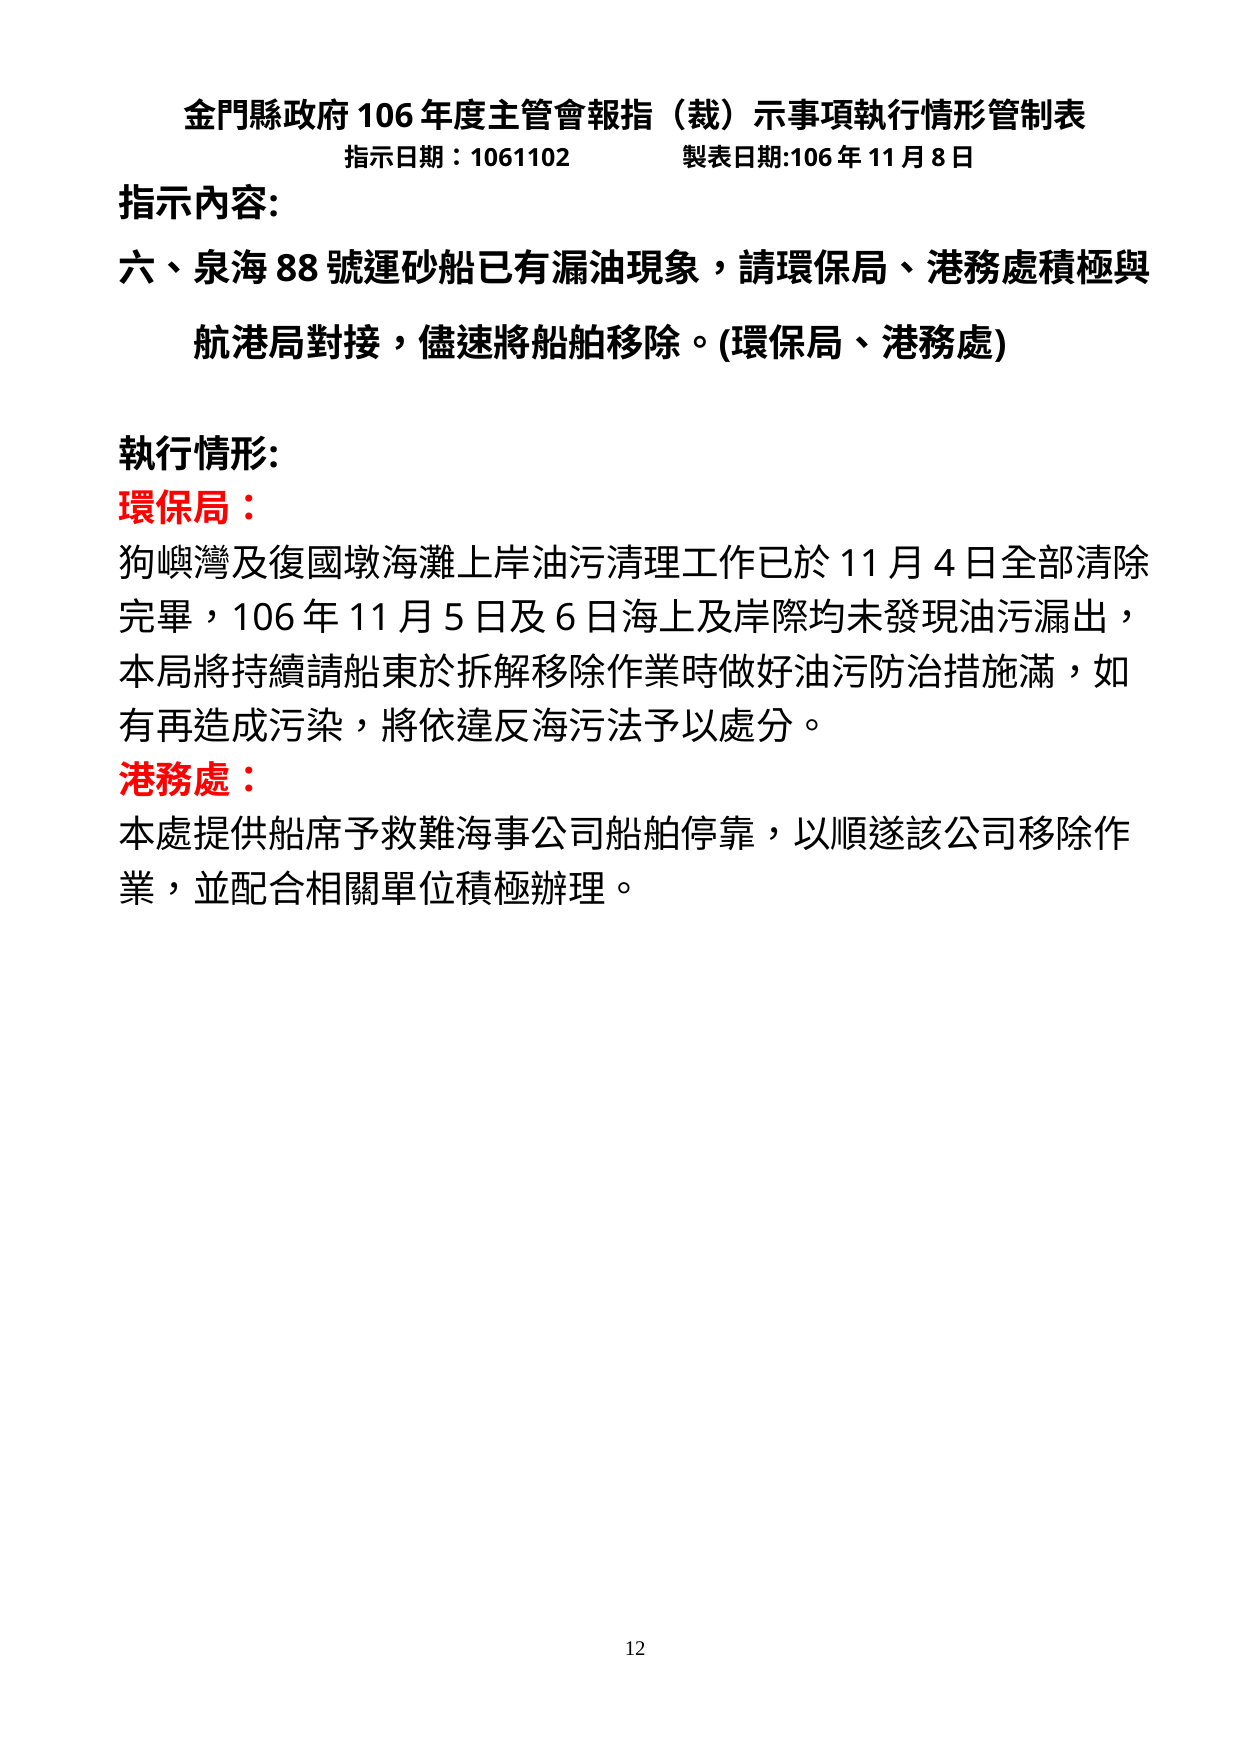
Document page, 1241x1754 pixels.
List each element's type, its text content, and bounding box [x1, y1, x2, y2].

text 指示內容: [118, 173, 1152, 228]
text 本處提供船席予救難海事公司船舶停靠，以順遂該公司移除作業，並配合相關單位積極辦理。 [118, 804, 1152, 913]
text 執行情形: [118, 424, 1152, 478]
text 港務處： [118, 750, 1152, 804]
text 狗嶼灣及復國墩海灘上岸油污清理工作已於11月4日全部清除完畢，106年11月5日及6日海上及岸際均未發現油污漏出，本局將持續請船東於拆解移除作業時做好油污防治措施滿，如有再造成污染，將依違反海污法予以處分。 [118, 532, 1152, 750]
text 環保局： [118, 478, 1152, 532]
text 六、泉海88號運砂船已有漏油現象，請環保局、港務處積極與航港局對接，儘速將船舶移除。(環保局、港務處) [118, 228, 1152, 378]
